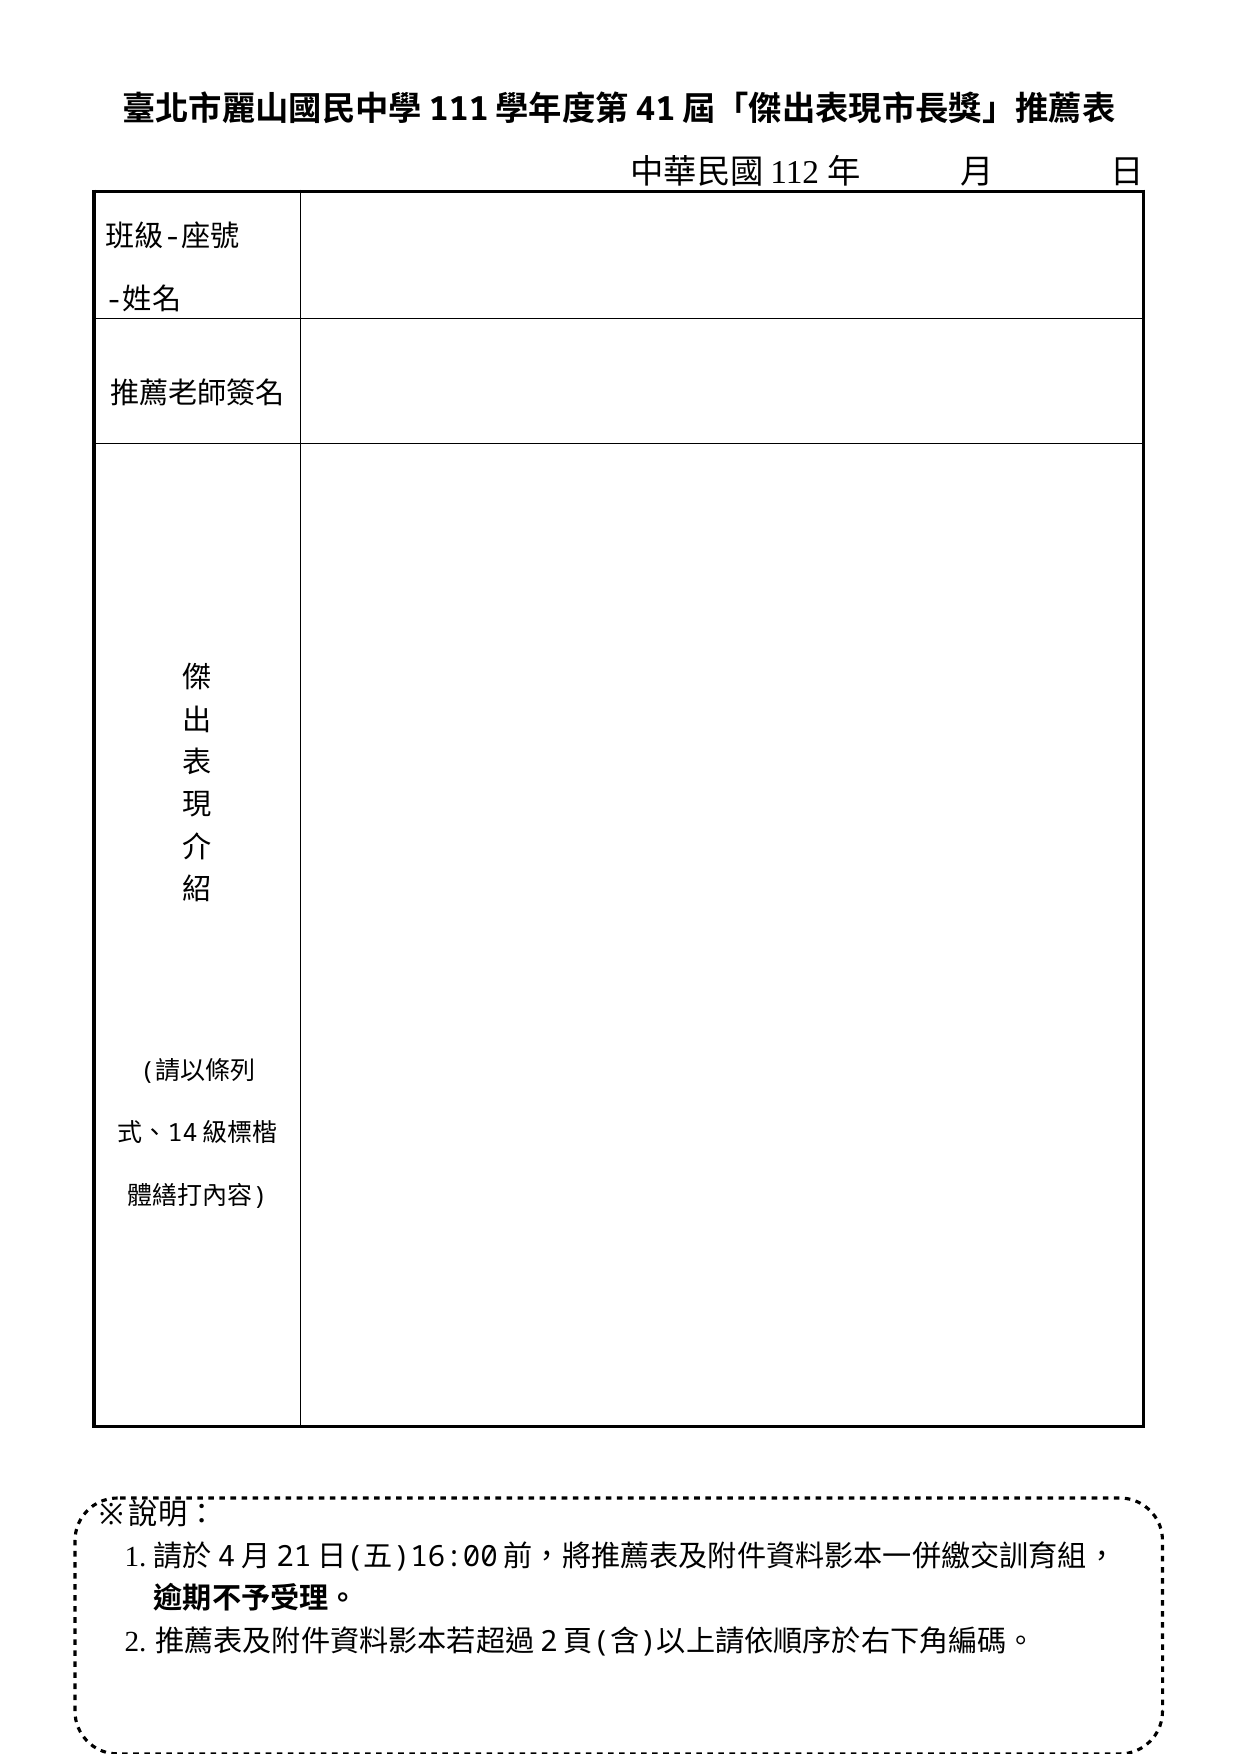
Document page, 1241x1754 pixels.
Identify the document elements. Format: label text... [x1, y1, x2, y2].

table_cell [301, 319, 1142, 443]
table_cell [301, 444, 1142, 1424]
text ※說明： [94, 1490, 1144, 1504]
table_header [301, 193, 1142, 318]
table_cell 推薦老師簽名 [96, 319, 300, 443]
table_cell 傑 出 表 現 介 紹 (請以條列式、14級標楷體繕打內容) [96, 444, 300, 1424]
text 臺北市麗山國民中學111學年度第41屆「傑出表現市長獎」推薦表 [94, 64, 1144, 127]
table_header 班級-座號 -姓名 [96, 193, 300, 318]
text 中華民國112 年 月 日 [94, 127, 1144, 189]
